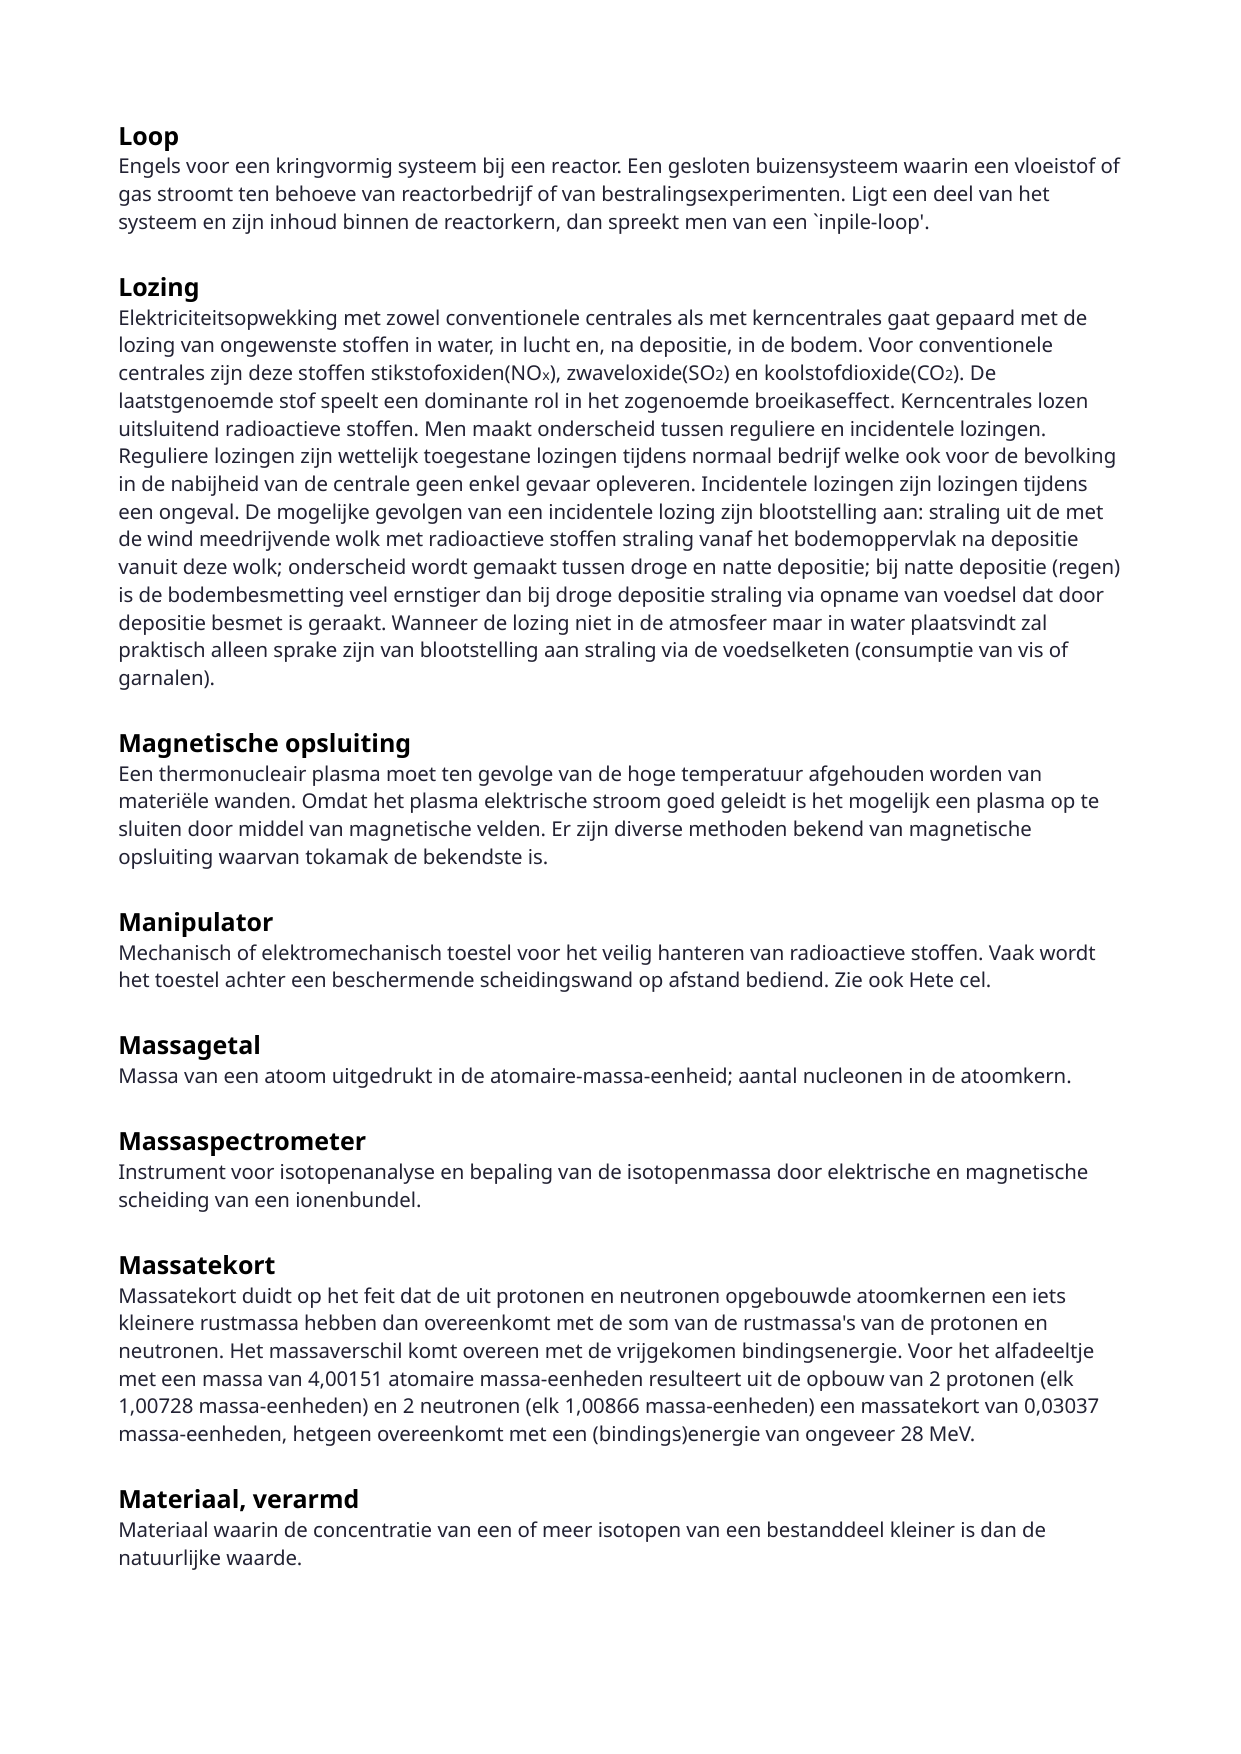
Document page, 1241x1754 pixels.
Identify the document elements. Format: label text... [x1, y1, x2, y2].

text Loop Engels voor een kringvormig systeem bij een reactor. Een gesloten buizensysteem waarin een vloeistof of gas stroomt ten behoeve van reactorbedrijf of van bestralingsexperimenten. Ligt een deel van het systeem en zijn inhoud binnen de reactorkern, dan spreekt men van een `inpile-loop'. Lozing Elektriciteitsopwekking met zowel conventionele centrales als met kerncentrales gaat gepaard met de lozing van ongewenste stoffen in water, in lucht en, na depositie, in de bodem. Voor conventionele centrales zijn deze stoffen stikstofoxiden(NOx), zwaveloxide(SO2) en koolstofdioxide(CO2). De laatstgenoemde stof speelt een dominante rol in het zogenoemde broeikaseffect. Kerncentrales lozen uitsluitend radioactieve stoffen. Men maakt onderscheid tussen reguliere en incidentele lozingen. Reguliere lozingen zijn wettelijk toegestane lozingen tijdens normaal bedrijf welke ook voor de bevolking in de nabijheid van de centrale geen enkel gevaar opleveren. Incidentele lozingen zijn lozingen tijdens een ongeval. De mogelijke gevolgen van een incidentele lozing zijn blootstelling aan: straling uit de met de wind meedrijvende wolk met radioactieve stoffen straling vanaf het bodemoppervlak na depositie vanuit deze wolk; onderscheid wordt gemaakt tussen droge en natte depositie; bij natte depositie (regen) is de bodembesmetting veel ernstiger dan bij droge depositie straling via opname van voedsel dat door depositie besmet is geraakt. Wanneer de lozing niet in de atmosfeer maar in water plaatsvindt zal praktisch alleen sprake zijn van blootstelling aan straling via de voedselketen (consumptie van vis of garnalen). Magnetische opsluiting Een thermonucleair plasma moet ten gevolge van de hoge temperatuur afgehouden worden van materiële wanden. Omdat het plasma elektrische stroom goed geleidt is het mogelijk een plasma op te sluiten door middel van magnetische velden. Er zijn diverse methoden bekend van magnetische opsluiting waarvan tokamak de bekendste is. Manipulator Mechanisch of elektromechanisch toestel voor het veilig hanteren van radioactieve stoffen. Vaak wordt het toestel achter een beschermende scheidingswand op afstand bediend. Zie ook Hete cel. Massagetal Massa van een atoom uitgedrukt in de atomaire-massa-eenheid; aantal nucleonen in de atoomkern. Massaspectrometer Instrument voor isotopenanalyse en bepaling van de isotopenmassa door elektrische en magnetische scheiding van een ionenbundel. Massatekort Massatekort duidt op het feit dat de uit protonen en neutronen opgebouwde atoomkernen een iets kleinere rustmassa hebben dan overeenkomt met de som van de rustmassa's van de protonen en neutronen. Het massaverschil komt overeen met de vrijgekomen bindingsenergie. Voor het alfadeeltje met een massa van 4,00151 atomaire massa-eenheden resulteert uit de opbouw van 2 protonen (elk 1,00728 massa-eenheden) en 2 neutronen (elk 1,00866 massa-eenheden) een massatekort van 0,03037 massa-eenheden, hetgeen overeenkomt met een (bindings)energie van ongeveer 28 MeV. Materiaal, verarmd Materiaal waarin de concentratie van een of meer isotopen van een bestanddeel kleiner is dan de natuurlijke waarde. [118, 118, 1122, 1605]
